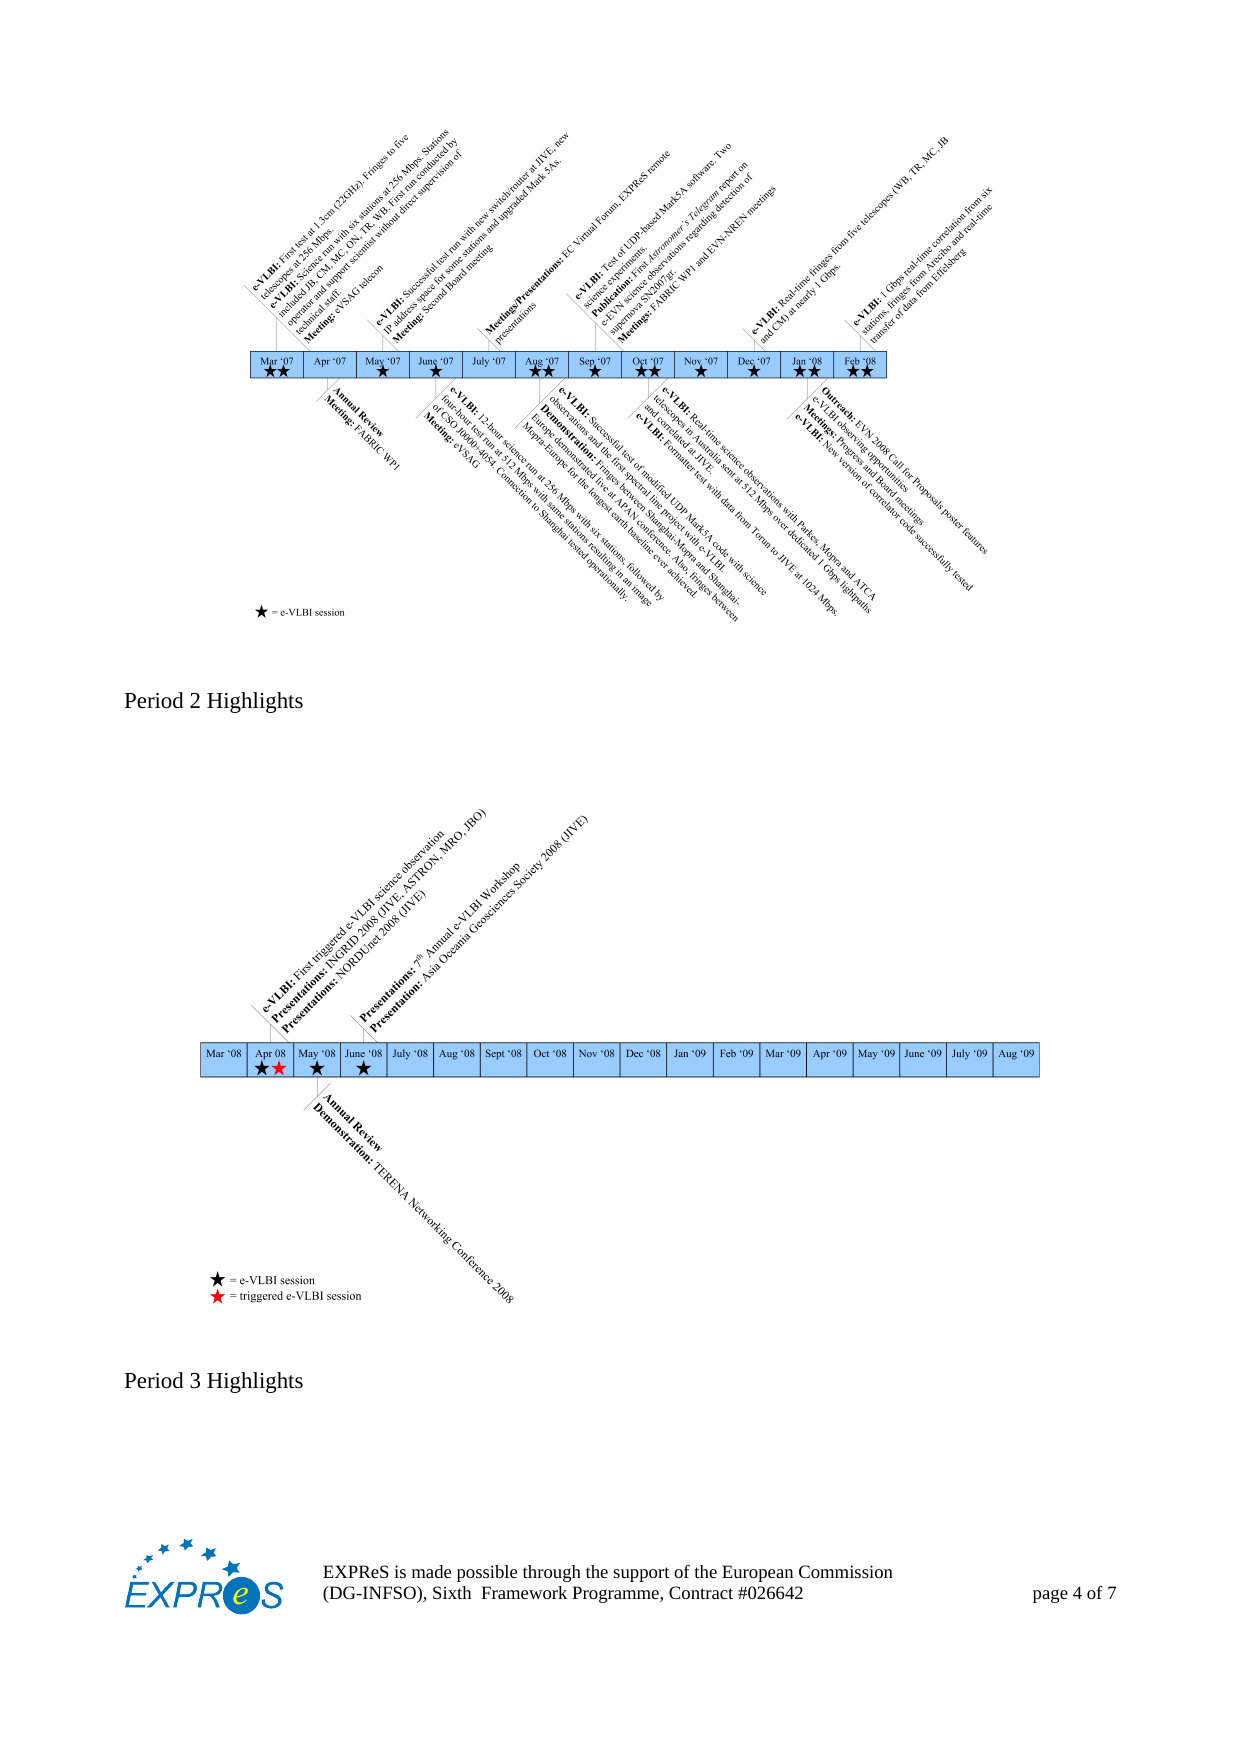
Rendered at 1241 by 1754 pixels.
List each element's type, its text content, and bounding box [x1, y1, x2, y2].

table_cell Period 3 Highlights [118, 1362, 1122, 1400]
picture [243, 123, 997, 626]
picture [200, 804, 1040, 1307]
table_header [118, 799, 1122, 1362]
table_header [118, 118, 1122, 682]
picture [123, 1538, 285, 1620]
table_cell Period 2 Highlights [118, 682, 1122, 719]
